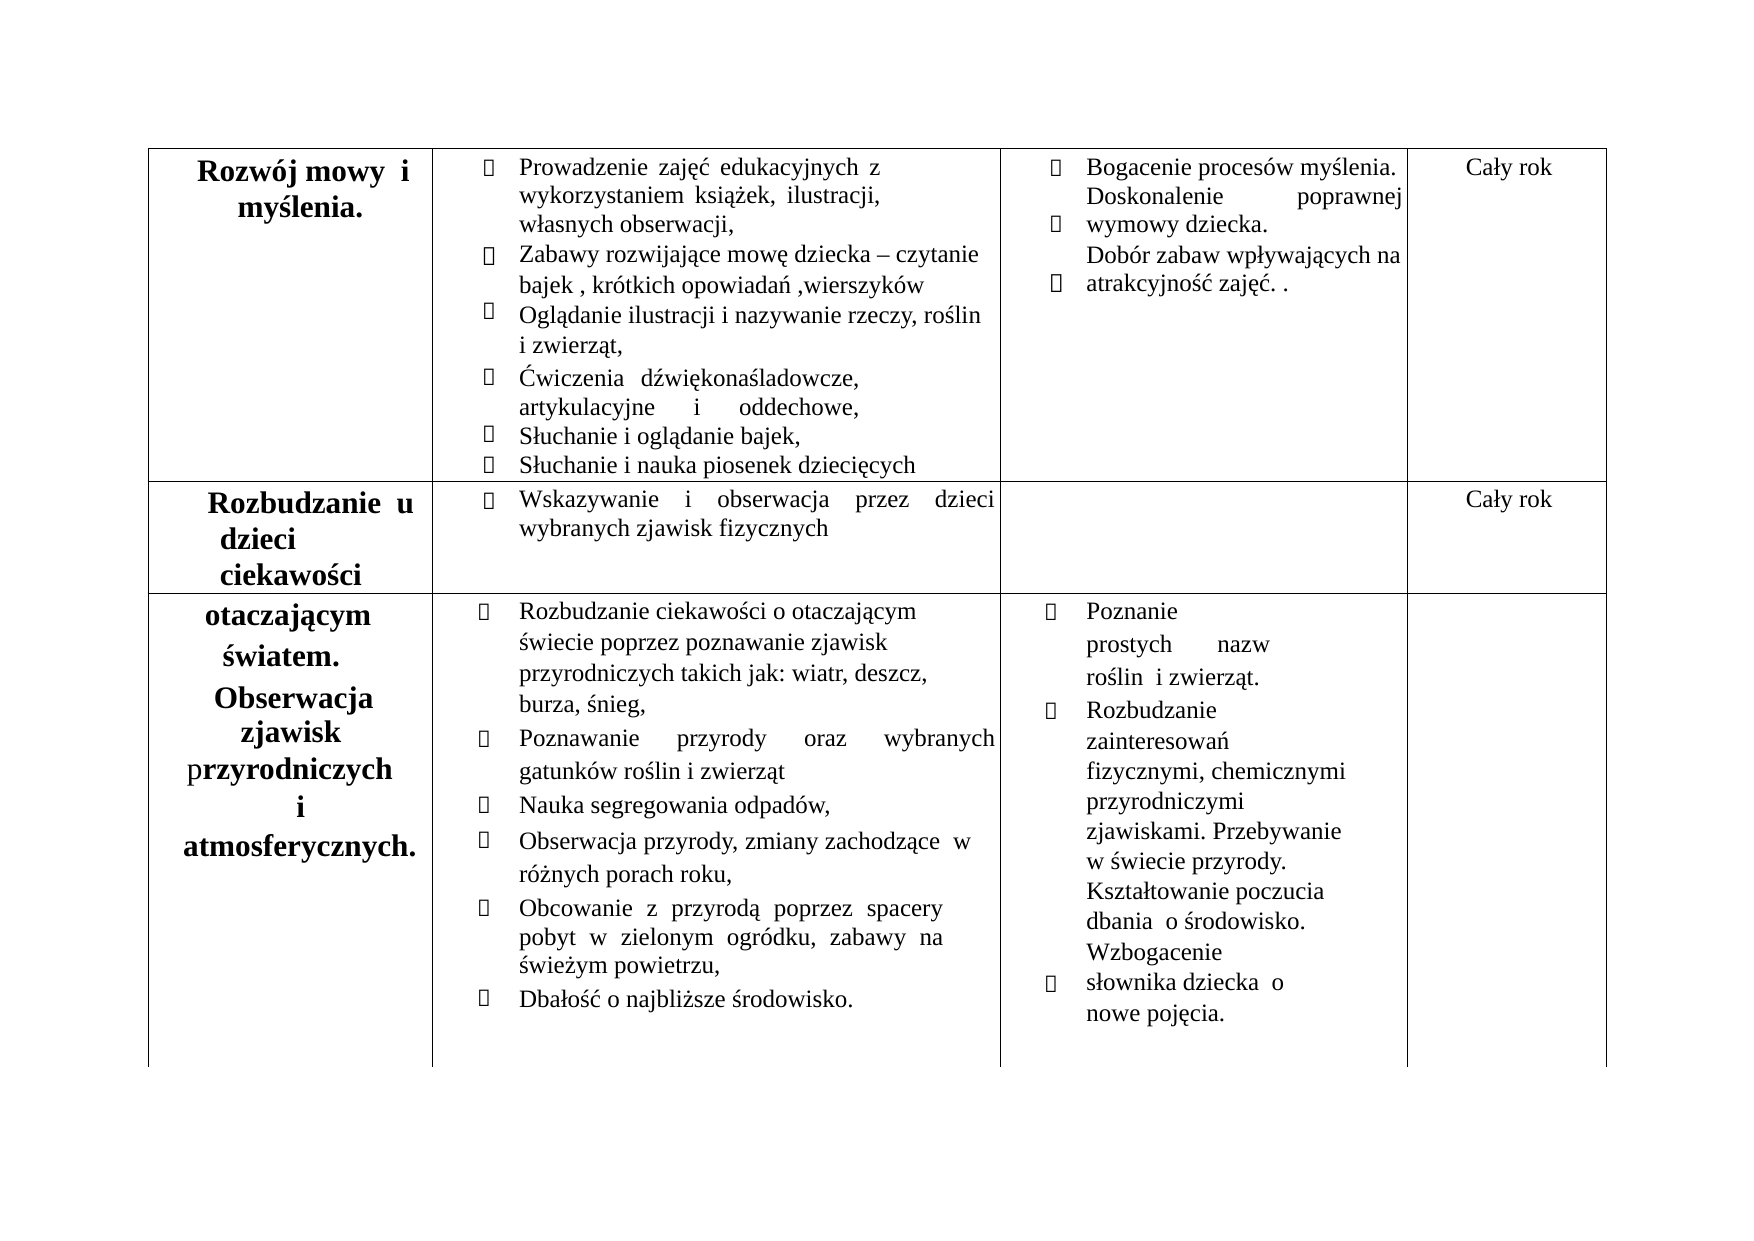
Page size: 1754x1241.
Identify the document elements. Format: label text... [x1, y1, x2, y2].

table_cell Cały rok [1408, 149, 1606, 481]
table_cell       [433, 149, 519, 481]
table_cell Rozbudzanie u dzieci ciekawości [149, 482, 432, 592]
table_cell Rozbudzanie ciekawości o otaczającym świecie poprzez poznawanie zjawisk przyrodniczych takich jak: wiatr, deszcz, burza, śnieg, Poznawanie przyrody oraz wybranych gatunków roślin i zwierząt Nauka segregowania odpadów, Obserwacja przyrody, zmiany zachodzące w różnych porach roku, Obcowanie z przyrodą poprzez spacery pobyt w zielonym ogródku, zabawy na świeżym powietrzu, Dbałość o najbliższe środowisko. [519, 594, 1000, 1067]
table_cell Cały rok [1408, 482, 1606, 592]
table_cell    [1001, 149, 1086, 481]
table_cell [1086, 482, 1407, 592]
table_cell       [433, 594, 519, 1067]
table_cell Wskazywanie i obserwacja przez dzieci wybranych zjawisk fizycznych [519, 482, 1000, 592]
table_cell otaczającym światem. Obserwacja zjawisk przyrodniczych i atmosferycznych. [149, 594, 432, 1067]
table_cell [1001, 482, 1086, 592]
table_cell Prowadzenie zajęć edukacyjnych z wykorzystaniem książek, ilustracji, własnych obserwacji, Zabawy rozwijające mowę dziecka – czytanie bajek , krótkich opowiadań ,wierszyków Oglądanie ilustracji i nazywanie rzeczy, roślin i zwierząt, Ćwiczenia dźwiękonaśladowcze, artykulacyjne i oddechowe, Słuchanie i oglądanie bajek, Słuchanie i nauka piosenek dziecięcych [519, 149, 1000, 481]
table_cell [1408, 594, 1606, 1067]
table_cell    [1001, 594, 1086, 1067]
table_cell Rozwój mowy i myślenia. [149, 149, 432, 481]
table_cell  [433, 482, 519, 592]
table_cell Bogacenie procesów myślenia. Doskonalenie poprawnej wymowy dziecka. Dobór zabaw wpływających na atrakcyjność zajęć. . [1086, 149, 1407, 481]
table_cell Poznanie prostych nazw roślin i zwierząt. Rozbudzanie zainteresowań fizycznymi, chemicznymi przyrodniczymi zjawiskami. Przebywanie w świecie przyrody. Kształtowanie poczucia dbania o środowisko. Wzbogacenie słownika dziecka o nowe pojęcia. [1086, 594, 1407, 1067]
